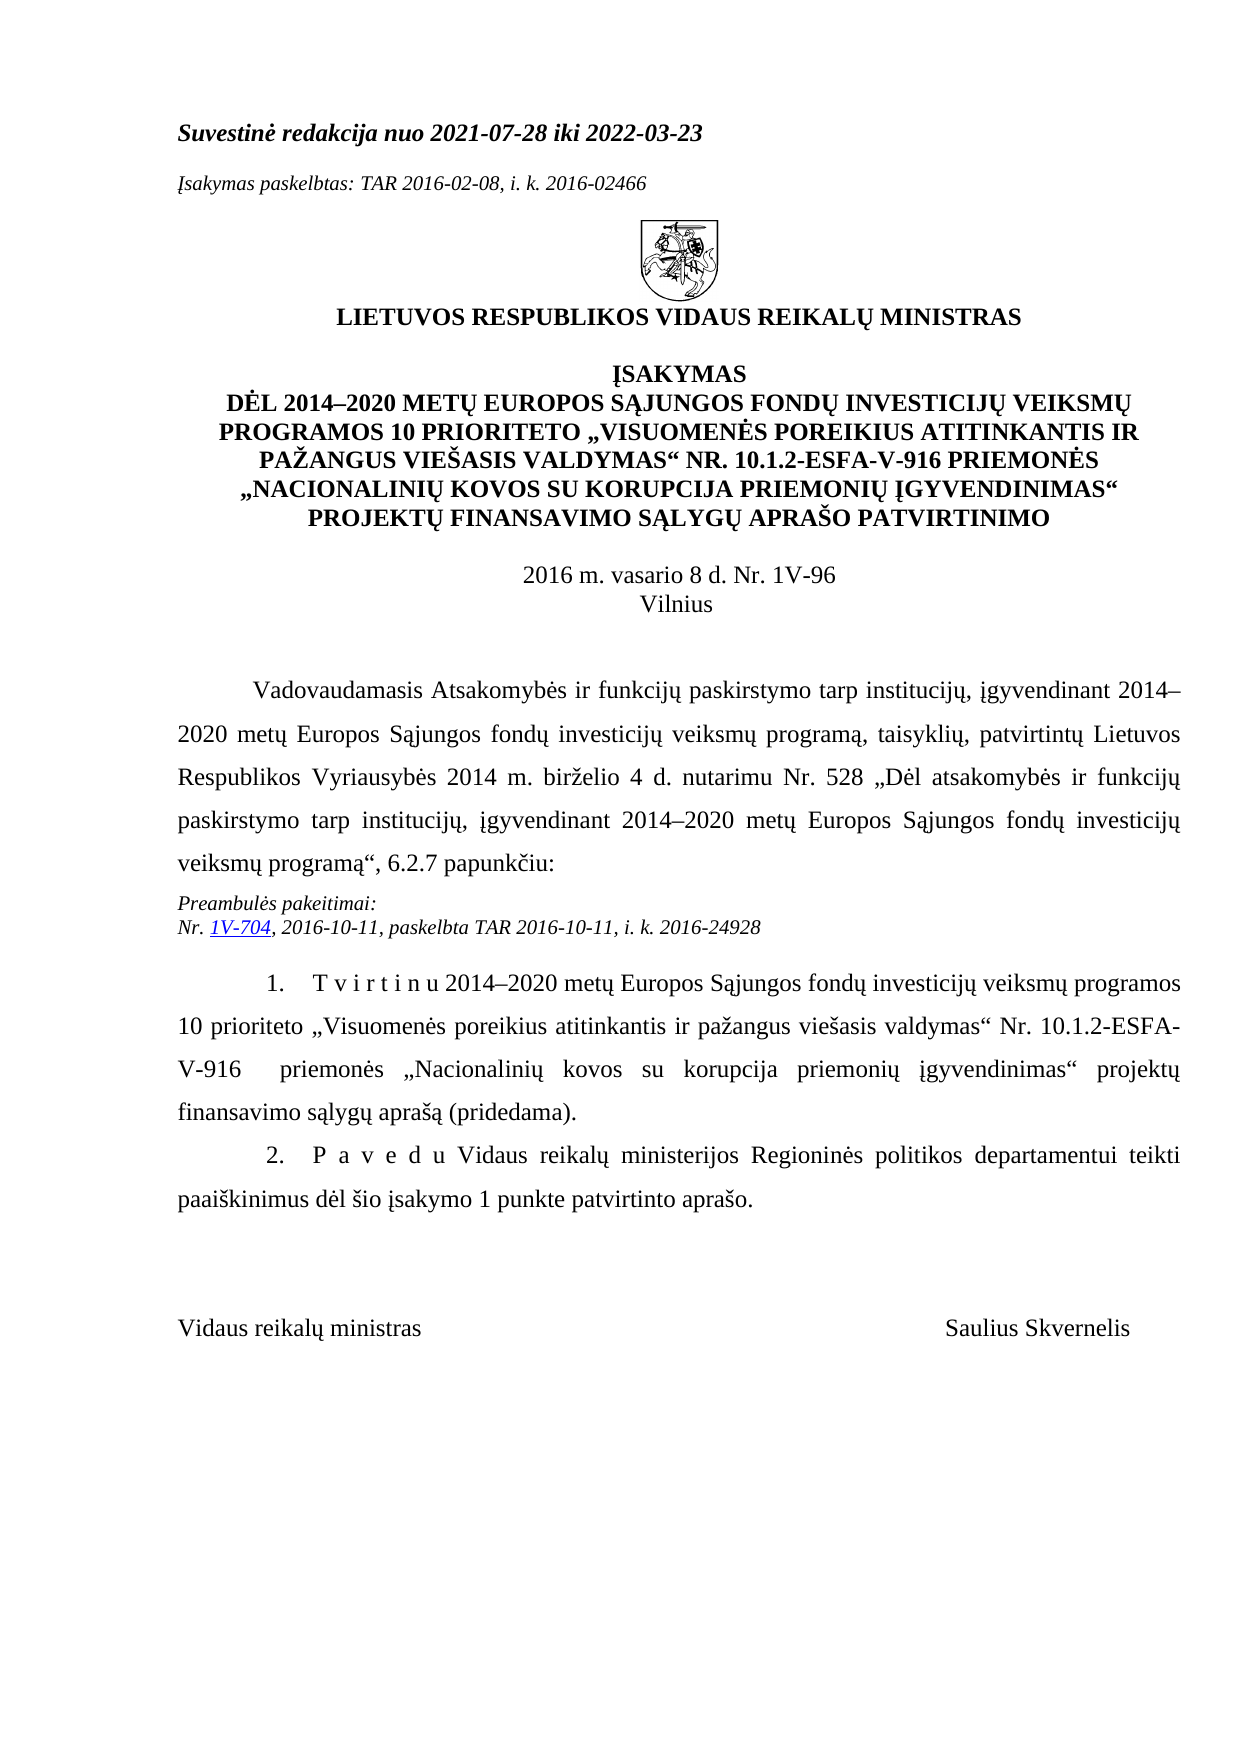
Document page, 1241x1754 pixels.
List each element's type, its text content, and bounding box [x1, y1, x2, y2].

text DĖL 2014–2020 METŲ EUROPOS SĄJUNGOS FONDŲ INVESTICIJŲ VEIKSMŲ PROGRAMOS 10 PRIORITETO „VISUOMENĖS POREIKIUS ATITINKANTIS IR PAŽANGUS VIEŠASIS VALDYMAS“ NR. 10.1.2-ESFA-V-916 PRIEMONĖS „NACIONALINIŲ KOVOS SU KORUPCIJA PRIEMONIŲ ĮGYVENDINIMAS“ PROJEKTŲ FINANSAVIMO SĄLYGŲ APRAŠO PATVIRTINIMO [177, 388, 1181, 532]
text Vilnius [177, 589, 1181, 618]
text 1. T v i r t i n u 2014–2020 metų Europos Sąjungos fondų investicijų veiksmų programos 10 prioriteto „Visuomenės poreikius atitinkantis ir pažangus viešasis valdymas“ Nr. 10.1.2-ESFA-V-916 priemonės „Nacionalinių kovos su korupcija priemonių įgyvendinimas“ projektų finansavimo sąlygų aprašą (pridedama). [177, 968, 1181, 1126]
text Įsakymas paskelbtas: TAR 2016-02-08, i. k. 2016-02466 [177, 171, 1181, 195]
text Nr. 1V-704, 2016-10-11, paskelbta TAR 2016-10-11, i. k. 2016-24928 [177, 915, 1181, 939]
text 2016 m. vasario 8 d. Nr. 1V-96 [177, 561, 1181, 589]
text LIETUVOS RESPUBLIKOS VIDAUS REIKALŲ MINISTRAS [177, 302, 1181, 331]
text Vadovaudamasis Atsakomybės ir funkcijų paskirstymo tarp institucijų, įgyvendinant 2014–2020 metų Europos Sąjungos fondų investicijų veiksmų programą, taisyklių, patvirtintų Lietuvos Respublikos Vyriausybės 2014 m. birželio 4 d. nutarimu Nr. 528 „Dėl atsakomybės ir funkcijų paskirstymo tarp institucijų, įgyvendinant 2014–2020 metų Europos Sąjungos fondų investicijų veiksmų programą“, 6.2.7 papunkčiu: [177, 676, 1181, 877]
text Vidaus reikalų ministras Saulius Skvernelis [177, 1313, 1181, 1342]
text 2. P a v e d u Vidaus reikalų ministerijos Regioninės politikos departamentui teikti paaiškinimus dėl šio įsakymo 1 punkte patvirtinto aprašo. [177, 1141, 1181, 1212]
text Preambulės pakeitimai: [177, 891, 1181, 915]
text ĮSAKYMAS [177, 359, 1181, 388]
text Suvestinė redakcija nuo 2021-07-28 iki 2022-03-23 [177, 118, 1181, 147]
